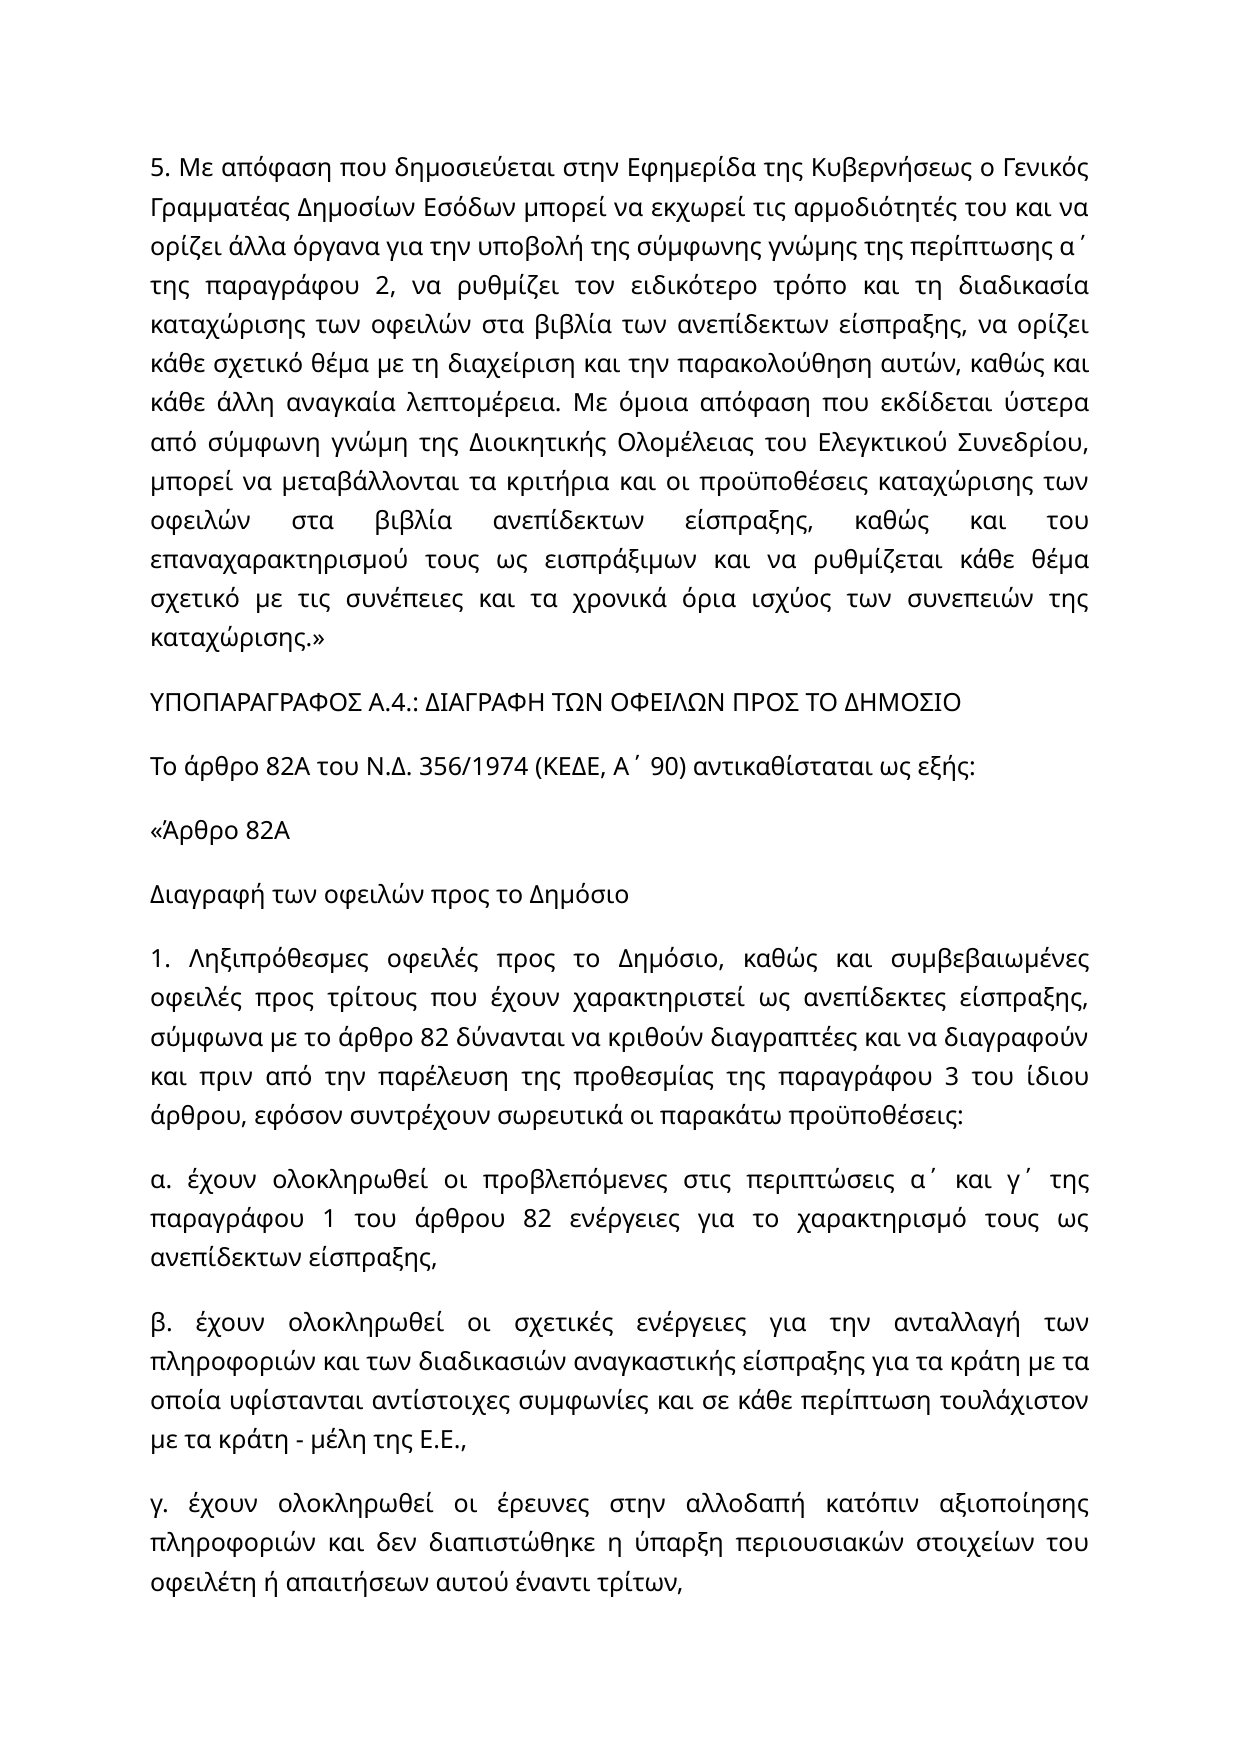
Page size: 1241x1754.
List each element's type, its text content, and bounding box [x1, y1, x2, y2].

text Το άρθρο 82Α του Ν.Δ. 356/1974 (ΚΕΔΕ, Α΄ 90) αντικαθίσταται ως εξής: [150, 748, 1090, 782]
text α. έχουν ολοκληρωθεί οι προβλεπόμενες στις περιπτώσεις α΄ και γ΄ της παραγράφου 1 του άρθρου 82 ενέργειες για το χαρακτηρισμό τους ως ανεπίδεκτων είσπραξης, [150, 1162, 1090, 1274]
text ΥΠΟΠΑΡΑΓΡΑΦΟΣ Α.4.: ΔΙΑΓΡΑΦΗ ΤΩΝ ΟΦΕΙΛΩΝ ΠΡΟΣ ΤΟ ΔΗΜΟΣΙΟ [150, 684, 1090, 718]
text γ. έχουν ολοκληρωθεί οι έρευνες στην αλλοδαπή κατόπιν αξιοποίησης πληροφοριών και δεν διαπιστώθηκε η ύπαρξη περιουσιακών στοιχείων του οφειλέτη ή απαιτήσεων αυτού έναντι τρίτων, [150, 1486, 1090, 1598]
text β. έχουν ολοκληρωθεί οι σχετικές ενέργειες για την ανταλλαγή των πληροφοριών και των διαδικασιών αναγκαστικής είσπραξης για τα κράτη με τα οποία υφίστανται αντίστοιχες συμφωνίες και σε κάθε περίπτωση τουλάχιστον με τα κράτη - μέλη της Ε.Ε., [150, 1304, 1090, 1456]
text Διαγραφή των οφειλών προς το Δημόσιο [150, 877, 1090, 911]
text 1. Ληξιπρόθεσμες οφειλές προς το Δημόσιο, καθώς και συμβεβαιωμένες οφειλές προς τρίτους που έχουν χαρακτηριστεί ως ανεπίδεκτες είσπραξης, σύμφωνα με το άρθρο 82 δύνανται να κριθούν διαγραπτέες και να διαγραφούν και πριν από την παρέλευση της προθεσμίας της παραγράφου 3 του ίδιου άρθρου, εφόσον συντρέχουν σωρευτικά οι παρακάτω προϋποθέσεις: [150, 941, 1090, 1132]
text «Άρθρο 82Α [150, 812, 1090, 847]
text 5. Με απόφαση που δημοσιεύεται στην Εφημερίδα της Κυβερνήσεως ο Γενικός Γραμματέας Δημοσίων Εσόδων μπορεί να εκχωρεί τις αρμοδιότητές του και να ορίζει άλλα όργανα για την υποβολή της σύμφωνης γνώμης της περίπτωσης α΄ της παραγράφου 2, να ρυθμίζει τον ειδικότερο τρόπο και τη διαδικασία καταχώρισης των οφειλών στα βιβλία των ανεπίδεκτων είσπραξης, να ορίζει κάθε σχετικό θέμα με τη διαχείριση και την παρακολούθηση αυτών, καθώς και κάθε άλλη αναγκαία λεπτομέρεια. Με όμοια απόφαση που εκδίδεται ύστερα από σύμφωνη γνώμη της Διοικητικής Ολομέλειας του Ελεγκτικού Συνεδρίου, μπορεί να μεταβάλλονται τα κριτήρια και οι προϋποθέσεις καταχώρισης των οφειλών στα βιβλία ανεπίδεκτων είσπραξης, καθώς και του επαναχαρακτηρισμού τους ως εισπράξιμων και να ρυθμίζεται κάθε θέμα σχετικό με τις συνέπειες και τα χρονικά όρια ισχύος των συνεπειών της καταχώρισης.» [150, 150, 1090, 654]
